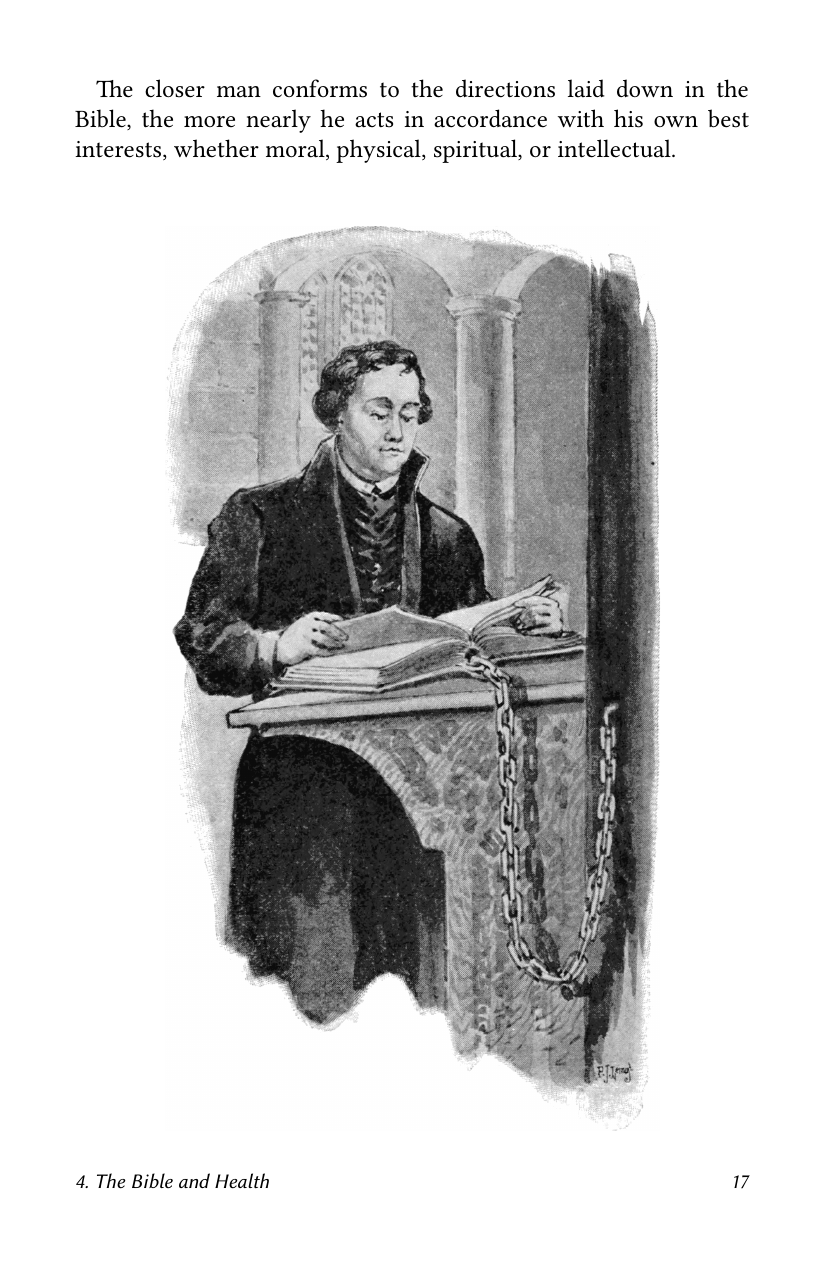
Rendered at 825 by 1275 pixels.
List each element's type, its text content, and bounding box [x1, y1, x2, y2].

text The closer man conforms to the directions laid down in the Bible, the more nearly he acts in accordance with his own best interests, whether moral, physical, spiritual, or intellectual. [75, 75, 750, 163]
picture [164, 226, 661, 1131]
